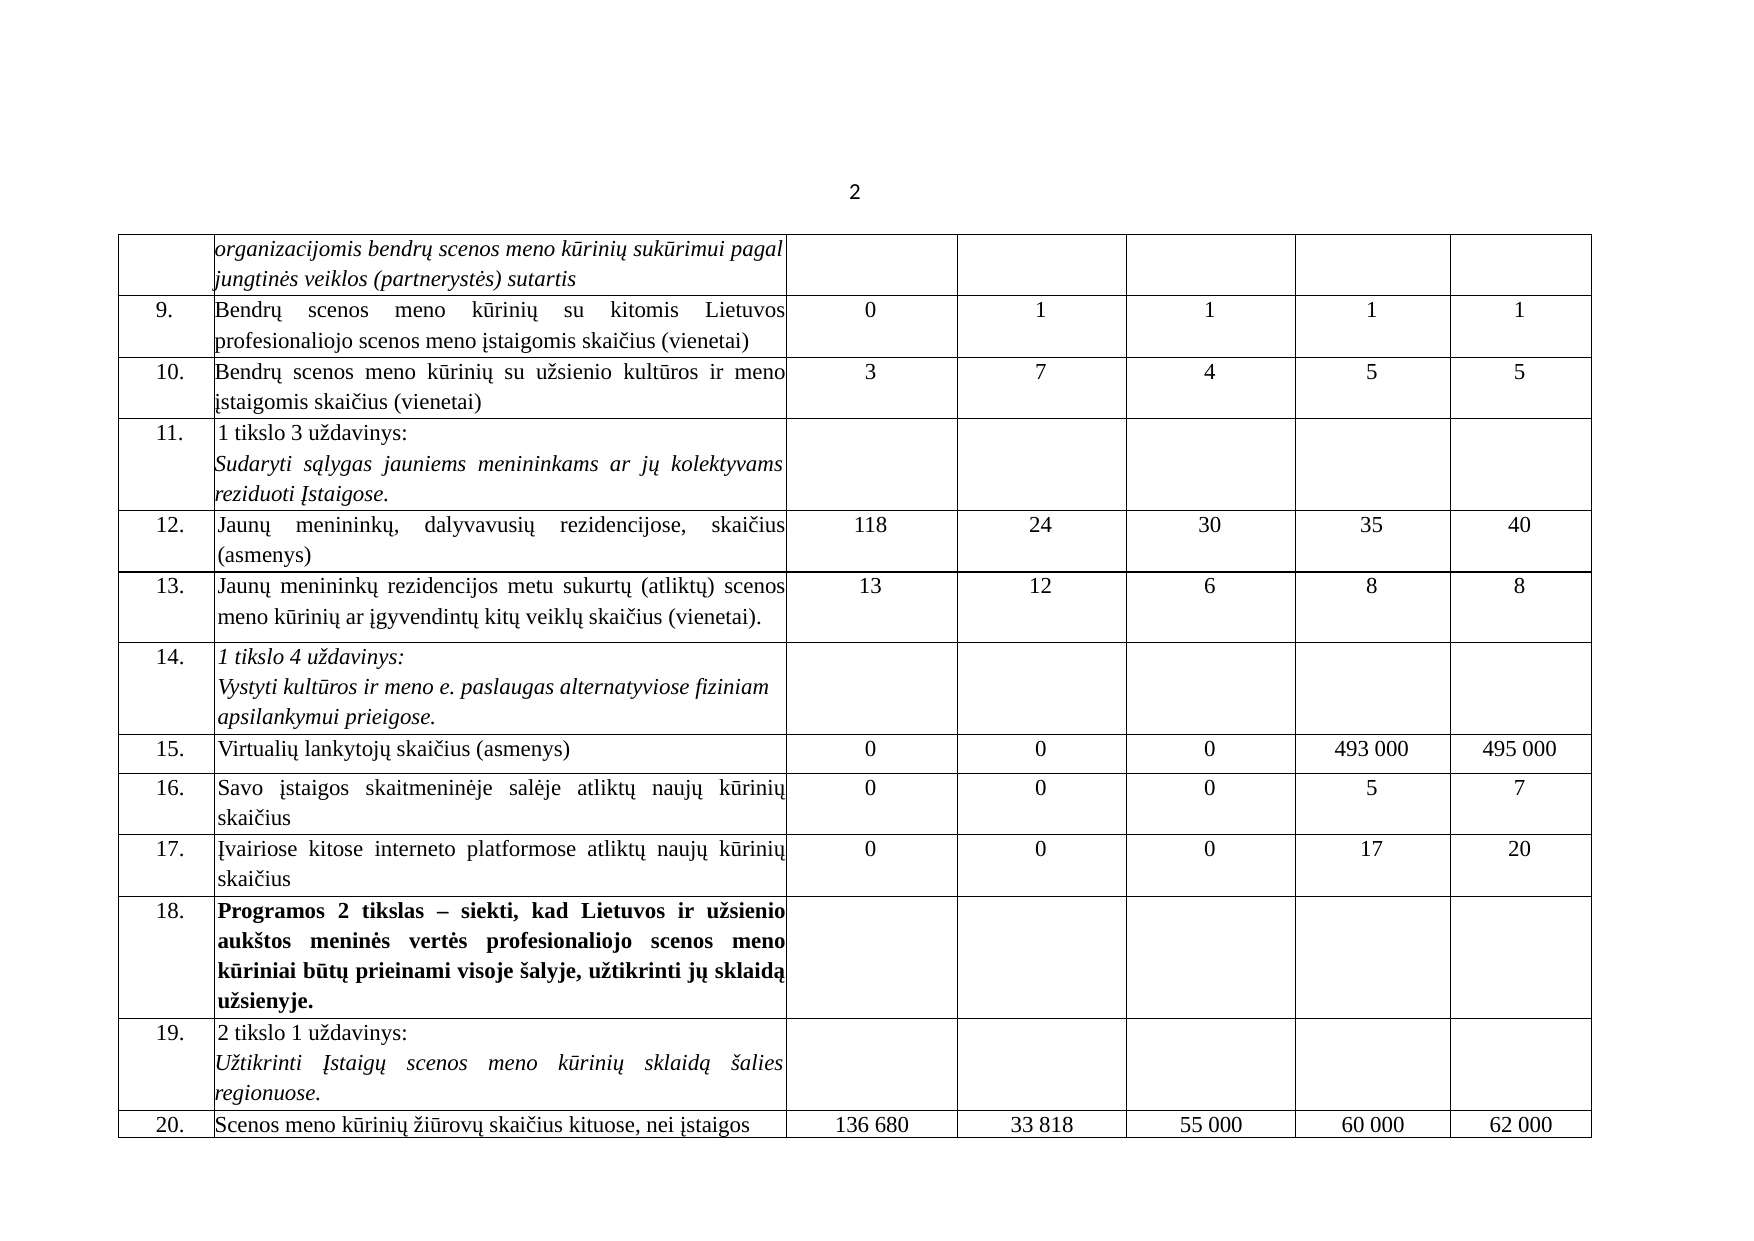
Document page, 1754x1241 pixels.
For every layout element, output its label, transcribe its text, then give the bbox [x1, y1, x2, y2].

table_cell 60 000 [1296, 1111, 1450, 1137]
table_cell 35 [1296, 511, 1450, 571]
table_cell [787, 1019, 957, 1109]
table_cell 30 [1127, 511, 1295, 571]
table_cell 62 000 [1451, 1111, 1591, 1137]
table_cell Jaunų menininkų, dalyvavusių rezidencijose, skaičius (asmenys) [215, 511, 786, 571]
table_cell Bendrų scenos meno kūrinių su užsienio kultūros ir meno įstaigomis skaičius (vienetai) [215, 358, 786, 418]
table_cell Virtualių lankytojų skaičius (asmenys) [215, 735, 786, 773]
table_cell Savo įstaigos skaitmeninėje salėje atliktų naujų kūrinių skaičius [215, 774, 786, 834]
table_cell 0 [787, 296, 957, 357]
table_cell 13. [119, 573, 214, 642]
table_cell 40 [1451, 511, 1591, 571]
table_cell 24 [958, 511, 1126, 571]
table_cell 12. [119, 511, 214, 571]
table_cell [787, 235, 957, 295]
table_cell 1 [958, 296, 1126, 357]
table_cell 4 [1127, 358, 1295, 418]
table_cell [1451, 419, 1591, 510]
table_cell [958, 643, 1126, 734]
table_cell [1296, 897, 1450, 1018]
table_cell [1296, 419, 1450, 510]
table_cell 1 [1451, 296, 1591, 357]
table_cell [1451, 643, 1591, 734]
table_cell 1 tikslo 3 uždavinys: Sudaryti sąlygas jauniems menininkams ar jų kolektyvams reziduoti Įstaigose. [215, 419, 786, 510]
table_cell [1127, 235, 1295, 295]
table_cell 19. [119, 1019, 214, 1109]
table_cell 118 [787, 511, 957, 571]
table_cell [1127, 897, 1295, 1018]
table_cell 55 000 [1127, 1111, 1295, 1137]
table_cell 1 [1296, 296, 1450, 357]
table_cell [958, 897, 1126, 1018]
table_cell 3 [787, 358, 957, 418]
table_cell 20. [119, 1111, 214, 1137]
table_cell 14. [119, 643, 214, 734]
table_cell [1296, 643, 1450, 734]
table_cell 7 [958, 358, 1126, 418]
table_cell 493 000 [1296, 735, 1450, 773]
table_cell [119, 235, 214, 295]
table_cell 13 [787, 573, 957, 642]
table_cell 0 [1127, 735, 1295, 773]
table_cell 0 [787, 835, 957, 896]
table_cell [1127, 419, 1295, 510]
table_cell 20 [1451, 835, 1591, 896]
table_cell [787, 419, 957, 510]
table_cell [958, 235, 1126, 295]
table_cell 5 [1296, 358, 1450, 418]
table_cell 1 [1127, 296, 1295, 357]
table_cell 0 [787, 774, 957, 834]
table_cell 9. [119, 296, 214, 357]
table_cell [787, 643, 957, 734]
table_cell [958, 419, 1126, 510]
table_cell [1296, 1019, 1450, 1109]
table_cell [1296, 235, 1450, 295]
table_cell 5 [1451, 358, 1591, 418]
table_cell 17. [119, 835, 214, 896]
table_cell Scenos meno kūrinių žiūrovų skaičius kituose, nei įstaigos [215, 1111, 786, 1137]
table_cell 7 [1451, 774, 1591, 834]
table_cell organizacijomis bendrų scenos meno kūrinių sukūrimui pagal jungtinės veiklos (partnerystės) sutartis [215, 235, 786, 295]
table_cell 8 [1451, 573, 1591, 642]
table_cell 15. [119, 735, 214, 773]
table_cell 136 680 [787, 1111, 957, 1137]
table_cell 0 [1127, 835, 1295, 896]
table_cell [1451, 897, 1591, 1018]
table_cell Jaunų menininkų rezidencijos metu sukurtų (atliktų) scenos meno kūrinių ar įgyvendintų kitų veiklų skaičius (vienetai). [215, 573, 786, 642]
table_cell Programos 2 tikslas – siekti, kad Lietuvos ir užsienio aukštos meninės vertės profesionaliojo scenos meno kūriniai būtų prieinami visoje šalyje, užtikrinti jų sklaidą užsienyje. [215, 897, 786, 1018]
table_cell 2 tikslo 1 uždavinys: Užtikrinti Įstaigų scenos meno kūrinių sklaidą šalies regionuose. [215, 1019, 786, 1109]
table_cell 18. [119, 897, 214, 1018]
table_cell [1451, 235, 1591, 295]
table_cell 5 [1296, 774, 1450, 834]
table_cell 1 tikslo 4 uždavinys: Vystyti kultūros ir meno e. paslaugas alternatyviose fiziniam apsilankymui prieigose. [215, 643, 786, 734]
table_cell [1451, 1019, 1591, 1109]
table_cell 8 [1296, 573, 1450, 642]
table_cell 0 [958, 735, 1126, 773]
table_cell Bendrų scenos meno kūrinių su kitomis Lietuvos profesionaliojo scenos meno įstaigomis skaičius (vienetai) [215, 296, 786, 357]
table_cell 11. [119, 419, 214, 510]
table_cell Įvairiose kitose interneto platformose atliktų naujų kūrinių skaičius [215, 835, 786, 896]
table_cell 33 818 [958, 1111, 1126, 1137]
table_cell 0 [958, 774, 1126, 834]
table_cell 495 000 [1451, 735, 1591, 773]
table_cell 16. [119, 774, 214, 834]
table_cell [958, 1019, 1126, 1109]
table_cell 0 [1127, 774, 1295, 834]
table_cell 12 [958, 573, 1126, 642]
table_cell 6 [1127, 573, 1295, 642]
table_cell [787, 897, 957, 1018]
table_cell 17 [1296, 835, 1450, 896]
table_cell 0 [787, 735, 957, 773]
table_cell [1127, 1019, 1295, 1109]
table_cell 0 [958, 835, 1126, 896]
table_cell [1127, 643, 1295, 734]
table_cell 10. [119, 358, 214, 418]
